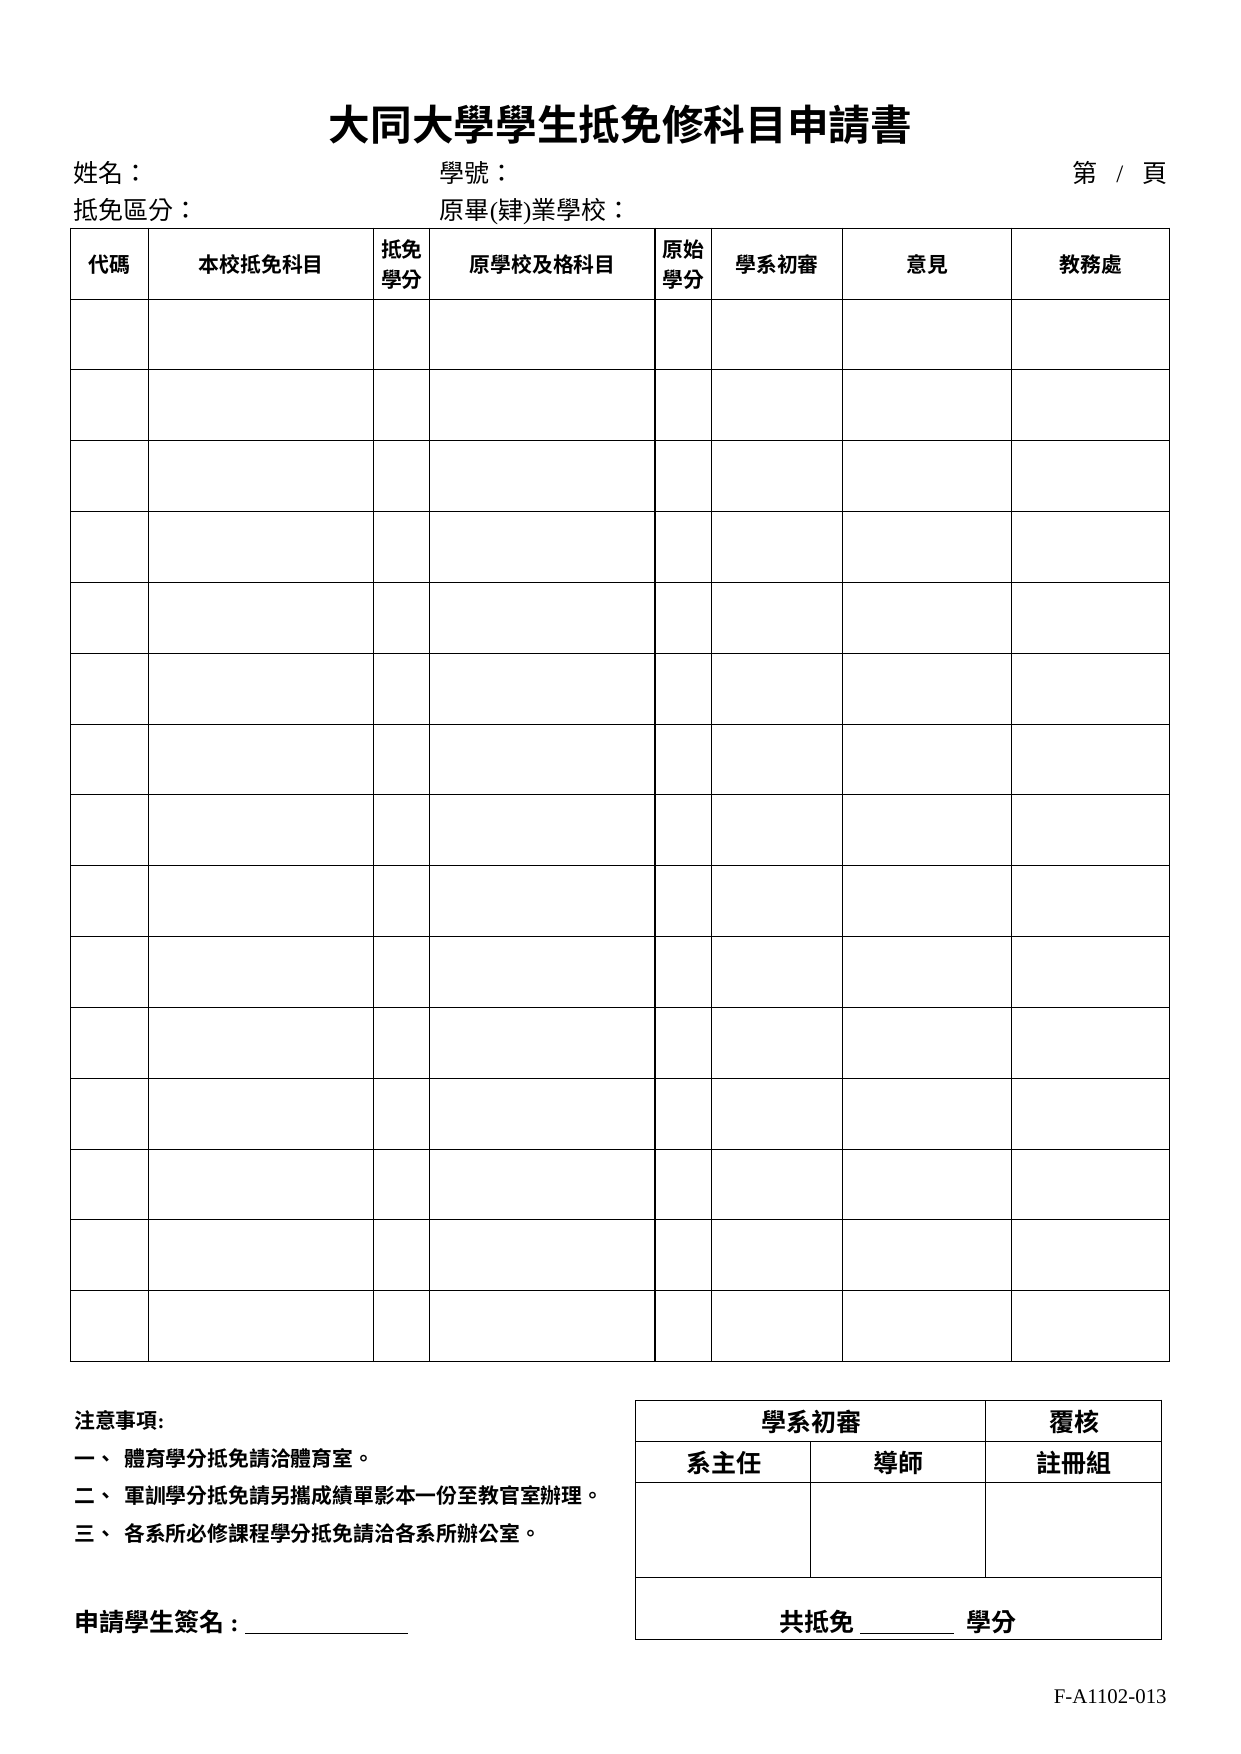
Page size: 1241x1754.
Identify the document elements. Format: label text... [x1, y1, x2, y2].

table_header 注意事項: 體育學分抵免請洽體育室。 軍訓學分抵免請另攜成績單影本一份至教官室辦理。 各系所必修課程學分抵免請洽各系所辦公室。 申請學生簽名 : [71, 1400, 635, 1639]
table_cell [1012, 300, 1169, 369]
table_cell [374, 370, 429, 440]
table_cell [712, 300, 842, 369]
table_header 學號： [437, 153, 842, 190]
table_cell [430, 866, 654, 936]
table_cell [71, 1220, 148, 1290]
table_cell 抵免 學分 [374, 229, 429, 298]
table_cell [430, 1220, 654, 1290]
table_cell [843, 512, 1011, 582]
table_cell [374, 1220, 429, 1290]
table_cell [811, 1483, 985, 1577]
table_cell 本校抵免科目 [149, 229, 373, 298]
table_cell [656, 937, 711, 1007]
table_cell [843, 725, 1011, 794]
table_cell [1012, 1220, 1169, 1290]
table_cell [71, 583, 148, 653]
table_cell [71, 1291, 148, 1361]
table_cell [712, 795, 842, 865]
table_cell [71, 1008, 148, 1078]
table_cell [1012, 1291, 1169, 1361]
table_cell [1012, 1150, 1169, 1219]
table_cell [430, 512, 654, 582]
table_cell [843, 866, 1011, 936]
table_cell [149, 866, 373, 936]
table_cell [656, 370, 711, 440]
table_cell [843, 1220, 1011, 1290]
table_cell [656, 1220, 711, 1290]
table_cell [71, 512, 148, 582]
table_cell [374, 725, 429, 794]
table_cell [149, 583, 373, 653]
table_cell [656, 1291, 711, 1361]
table_cell [712, 1150, 842, 1219]
table_cell [149, 654, 373, 723]
table_cell [374, 583, 429, 653]
table_cell [1012, 512, 1169, 582]
table_cell 原畢(肄)業學校： [437, 190, 1170, 228]
table_cell [1012, 583, 1169, 653]
table_cell [430, 1150, 654, 1219]
table_cell [843, 300, 1011, 369]
table_cell [149, 1079, 373, 1148]
table_cell [712, 1291, 842, 1361]
table_cell [149, 1008, 373, 1078]
table_cell [374, 866, 429, 936]
table_cell [656, 512, 711, 582]
table_cell [430, 1079, 654, 1148]
table_cell [430, 441, 654, 511]
table_cell [843, 370, 1011, 440]
table_header 第 / 頁 [843, 153, 1170, 190]
table_cell [843, 1150, 1011, 1219]
table_cell [843, 654, 1011, 723]
table_cell [712, 441, 842, 511]
table_cell [374, 512, 429, 582]
table_header 覆核 [986, 1401, 1161, 1441]
table_cell [712, 370, 842, 440]
table_cell 代碼 [71, 229, 148, 298]
table_cell [374, 300, 429, 369]
table_cell 註冊組 [986, 1442, 1161, 1482]
table_cell [843, 1008, 1011, 1078]
table_cell [656, 1008, 711, 1078]
table_cell [374, 441, 429, 511]
table_cell [149, 725, 373, 794]
table_cell 系主任 [636, 1442, 810, 1482]
table_cell 導師 [811, 1442, 985, 1482]
table_cell [843, 583, 1011, 653]
table_cell [712, 654, 842, 723]
text 大同大學學生抵免修科目申請書 [74, 92, 1166, 153]
table_cell [430, 1291, 654, 1361]
table_cell [656, 866, 711, 936]
table_cell [843, 1079, 1011, 1148]
table_cell [149, 512, 373, 582]
table_cell [712, 1220, 842, 1290]
table_cell [430, 795, 654, 865]
table_cell [374, 1079, 429, 1148]
table_cell [430, 583, 654, 653]
table_cell 意見 [843, 229, 1011, 298]
table_cell [656, 583, 711, 653]
table_cell [656, 300, 711, 369]
table_cell 原始 學分 [656, 229, 711, 298]
table_cell [374, 1291, 429, 1361]
table_cell [374, 1150, 429, 1219]
table_cell [71, 1150, 148, 1219]
table_cell [71, 654, 148, 723]
table_cell [1012, 1079, 1169, 1148]
table_cell [71, 937, 148, 1007]
table_cell [71, 1079, 148, 1148]
table_cell [430, 300, 654, 369]
table_cell [843, 441, 1011, 511]
table_cell 原學校及格科目 [430, 229, 654, 298]
table_cell [430, 937, 654, 1007]
table_cell 教務處 [1012, 229, 1169, 298]
table_cell [374, 1008, 429, 1078]
table_cell [656, 654, 711, 723]
table_cell [71, 725, 148, 794]
table_cell [1012, 370, 1169, 440]
table_header 學系初審 [636, 1401, 985, 1441]
table_cell [71, 370, 148, 440]
table_cell [374, 654, 429, 723]
table_cell [1012, 1008, 1169, 1078]
table_cell [71, 441, 148, 511]
table_cell [149, 795, 373, 865]
table_cell [374, 937, 429, 1007]
table_cell [656, 795, 711, 865]
table_cell [430, 1008, 654, 1078]
table_cell [71, 866, 148, 936]
table_cell [71, 300, 148, 369]
table_cell [712, 725, 842, 794]
table_cell [712, 866, 842, 936]
table_cell [149, 441, 373, 511]
table_cell [149, 937, 373, 1007]
table_cell [149, 300, 373, 369]
table_cell [1012, 937, 1169, 1007]
table_cell [656, 441, 711, 511]
table_cell [656, 725, 711, 794]
table_cell [149, 1150, 373, 1219]
table_cell [712, 583, 842, 653]
table_cell 學系初審 [712, 229, 842, 298]
table_cell 抵免區分： [70, 190, 437, 228]
table_cell [843, 937, 1011, 1007]
table_cell [430, 654, 654, 723]
table_cell [656, 1079, 711, 1148]
table_cell [843, 795, 1011, 865]
table_cell [712, 1079, 842, 1148]
table_cell [986, 1483, 1161, 1577]
table_cell [149, 370, 373, 440]
table_cell [712, 937, 842, 1007]
table_cell [374, 795, 429, 865]
table_cell [1012, 654, 1169, 723]
table_header 姓名： [70, 153, 437, 190]
table_cell [1012, 795, 1169, 865]
table_cell [71, 795, 148, 865]
table_cell [712, 1008, 842, 1078]
table_cell [843, 1291, 1011, 1361]
table_cell [1012, 441, 1169, 511]
table_cell [430, 370, 654, 440]
table_cell [1012, 725, 1169, 794]
table_cell [149, 1220, 373, 1290]
table_cell [1012, 866, 1169, 936]
table_cell [636, 1483, 810, 1577]
table_cell [149, 1291, 373, 1361]
table_cell 共抵免 學分 [636, 1578, 1161, 1639]
table_cell [712, 512, 842, 582]
table_cell [430, 725, 654, 794]
table_cell [656, 1150, 711, 1219]
